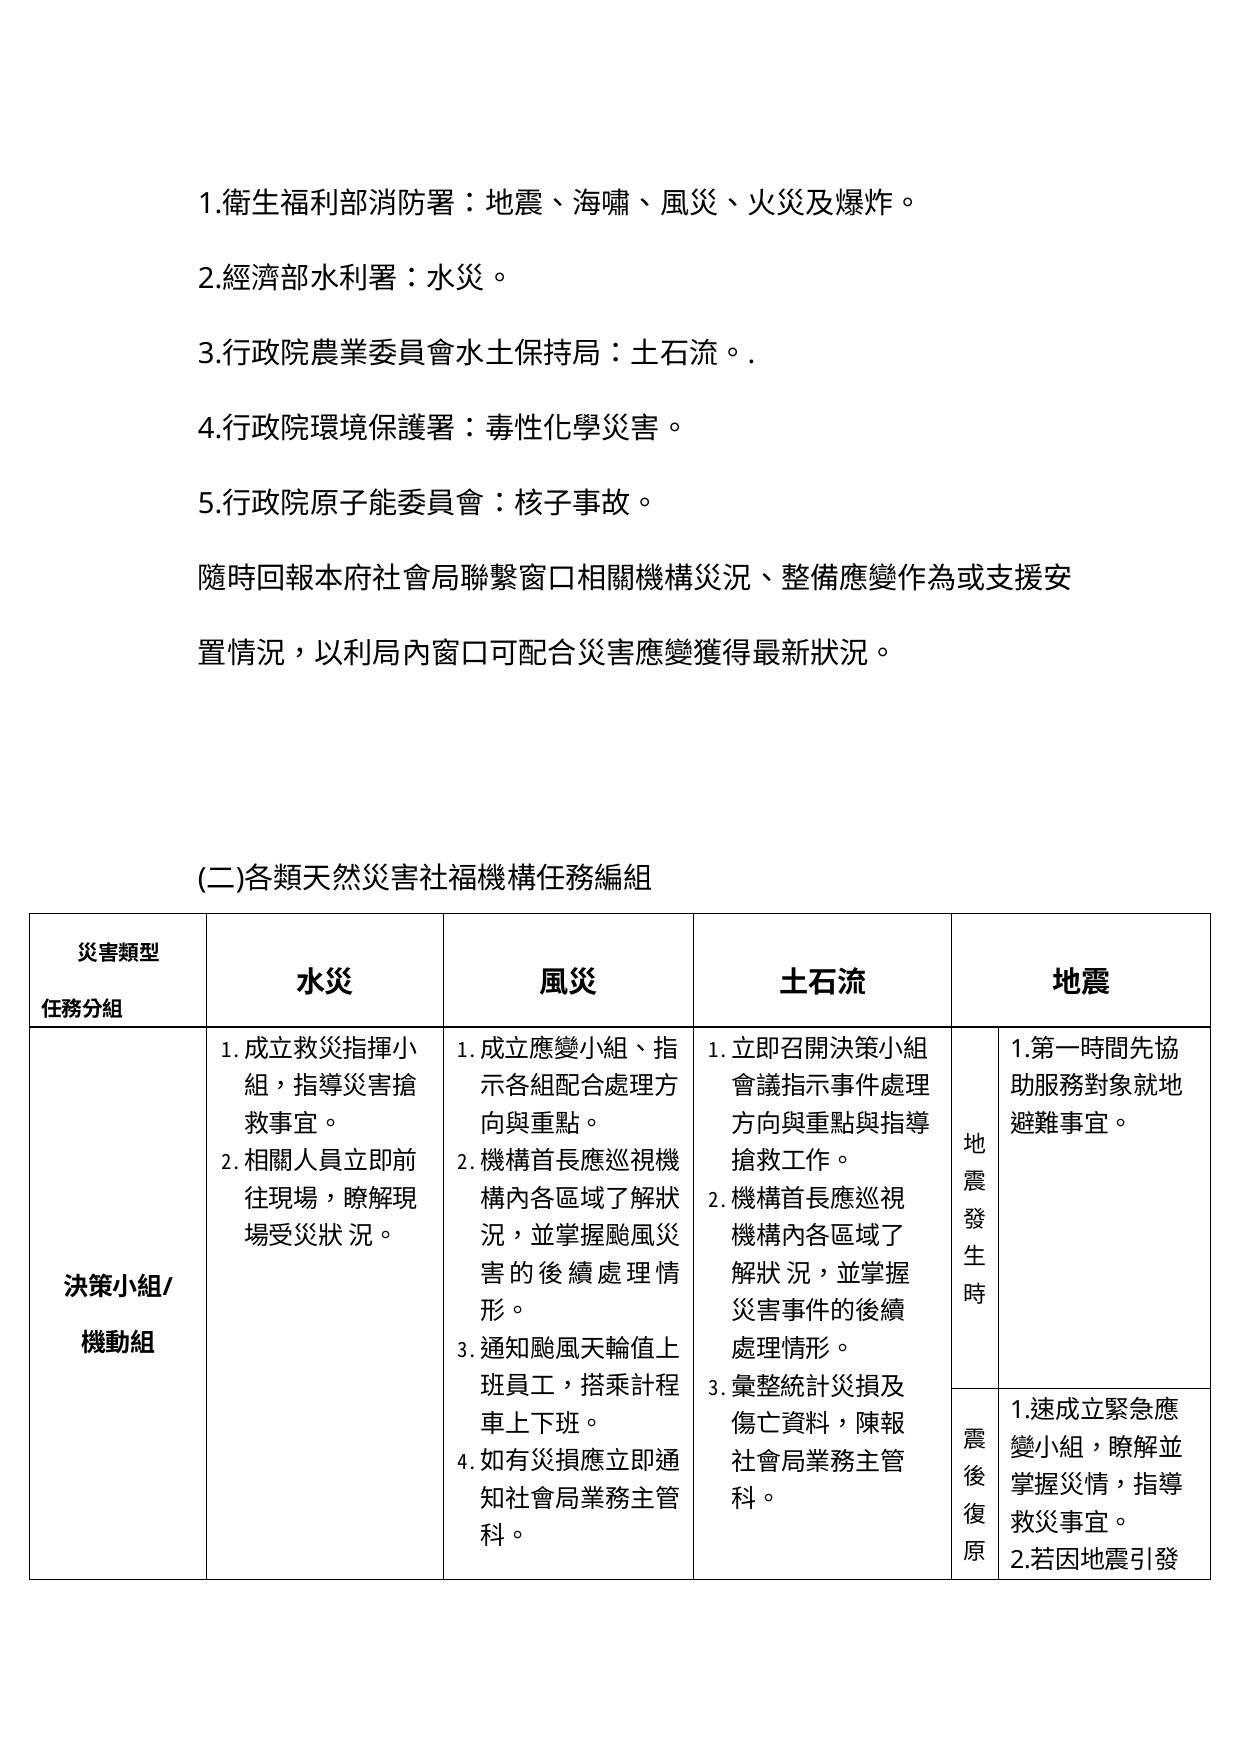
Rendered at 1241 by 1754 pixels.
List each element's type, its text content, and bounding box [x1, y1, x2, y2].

table_cell 地震發生時 [952, 1028, 998, 1388]
table_cell 決策小組/ 機動組 [30, 1028, 206, 1579]
table_header 土石流 [694, 914, 951, 1026]
text 2.經濟部水利署：水災。 [198, 238, 1092, 313]
text 4.行政院環境保護署：毒性化學災害。 [198, 388, 1092, 463]
table_header 風災 [444, 914, 693, 1026]
table_header 災害類型 任務分組 [30, 914, 206, 1026]
table_cell 1.第一時間先協助服務對象就地避難事宜。 [999, 1028, 1210, 1388]
table_cell 1.速成立緊急應變小組，瞭解並掌握災情，指導救災事宜。 2.若因地震引發 [999, 1389, 1210, 1579]
table_cell 立即召開決策小組會議指示事件處理方向與重點與指導搶救工作。 機構首長應巡視機構內各區域了解狀 況，並掌握災害事件的後續處理情形。 彙整統計災損及傷亡資料，陳報社會局業務主管科。 [694, 1028, 951, 1579]
table_cell 震後復原 [952, 1389, 998, 1579]
text 隨時回報本府社會局聯繫窗口相關機構災況、整備應變作為或支援安置情況，以利局內窗口可配合災害應變獲得最新狀況。 (二)各類天然災害社福機構任務編組 [198, 538, 1092, 913]
text 3.行政院農業委員會水土保持局：土石流。. [198, 313, 1092, 388]
table_header 地震 [952, 914, 1210, 1026]
text 5.行政院原子能委員會：核子事故。 [198, 463, 1092, 538]
text 1.衛生福利部消防署：地震、海嘯、風災、火災及爆炸。 [198, 163, 1092, 238]
table_cell 成立救災指揮小組，指導災害搶救事宜。 相關人員立即前往現場，瞭解現場受災狀 況。 [207, 1028, 443, 1579]
table_header 水災 [207, 914, 443, 1026]
table_cell 成立應變小組、指示各組配合處理方向與重點。 機構首長應巡視機構內各區域了解狀況，並掌握颱風災害的後續處理情形。 通知颱風天輪值上班員工，搭乘計程車上下班。 如有災損應立即通知社會局業務主管科。 [444, 1028, 693, 1579]
